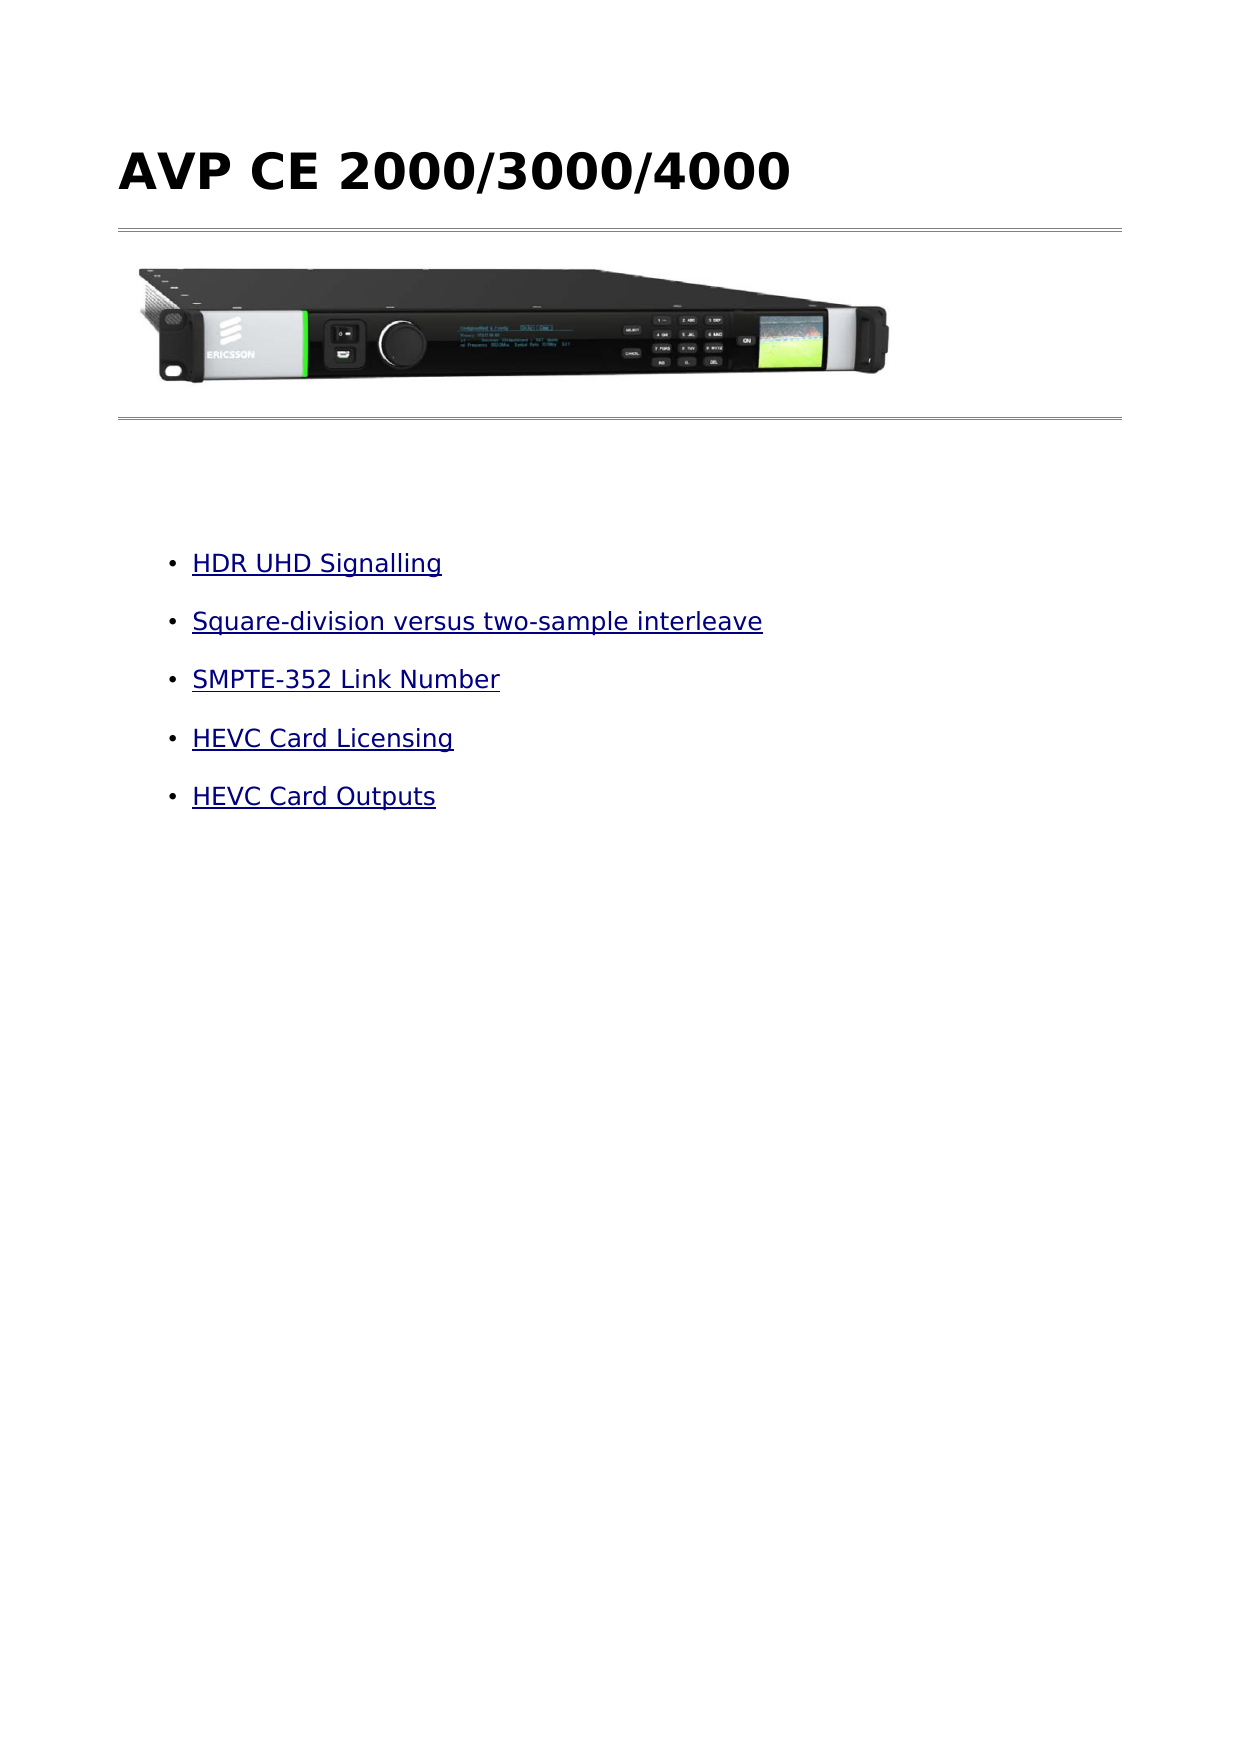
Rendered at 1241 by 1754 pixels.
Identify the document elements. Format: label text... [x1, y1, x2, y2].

list SMPTE-352 Link Number [177, 666, 1122, 724]
list HEVC Card Licensing [177, 724, 1122, 782]
picture [118, 260, 900, 390]
list HEVC Card Outputs [177, 782, 1122, 841]
list Square-division versus two-sample interleave [177, 607, 1122, 666]
list HDR UHD Signalling [177, 549, 1122, 607]
subtitle AVP CE 2000/3000/4000 [118, 143, 1122, 201]
